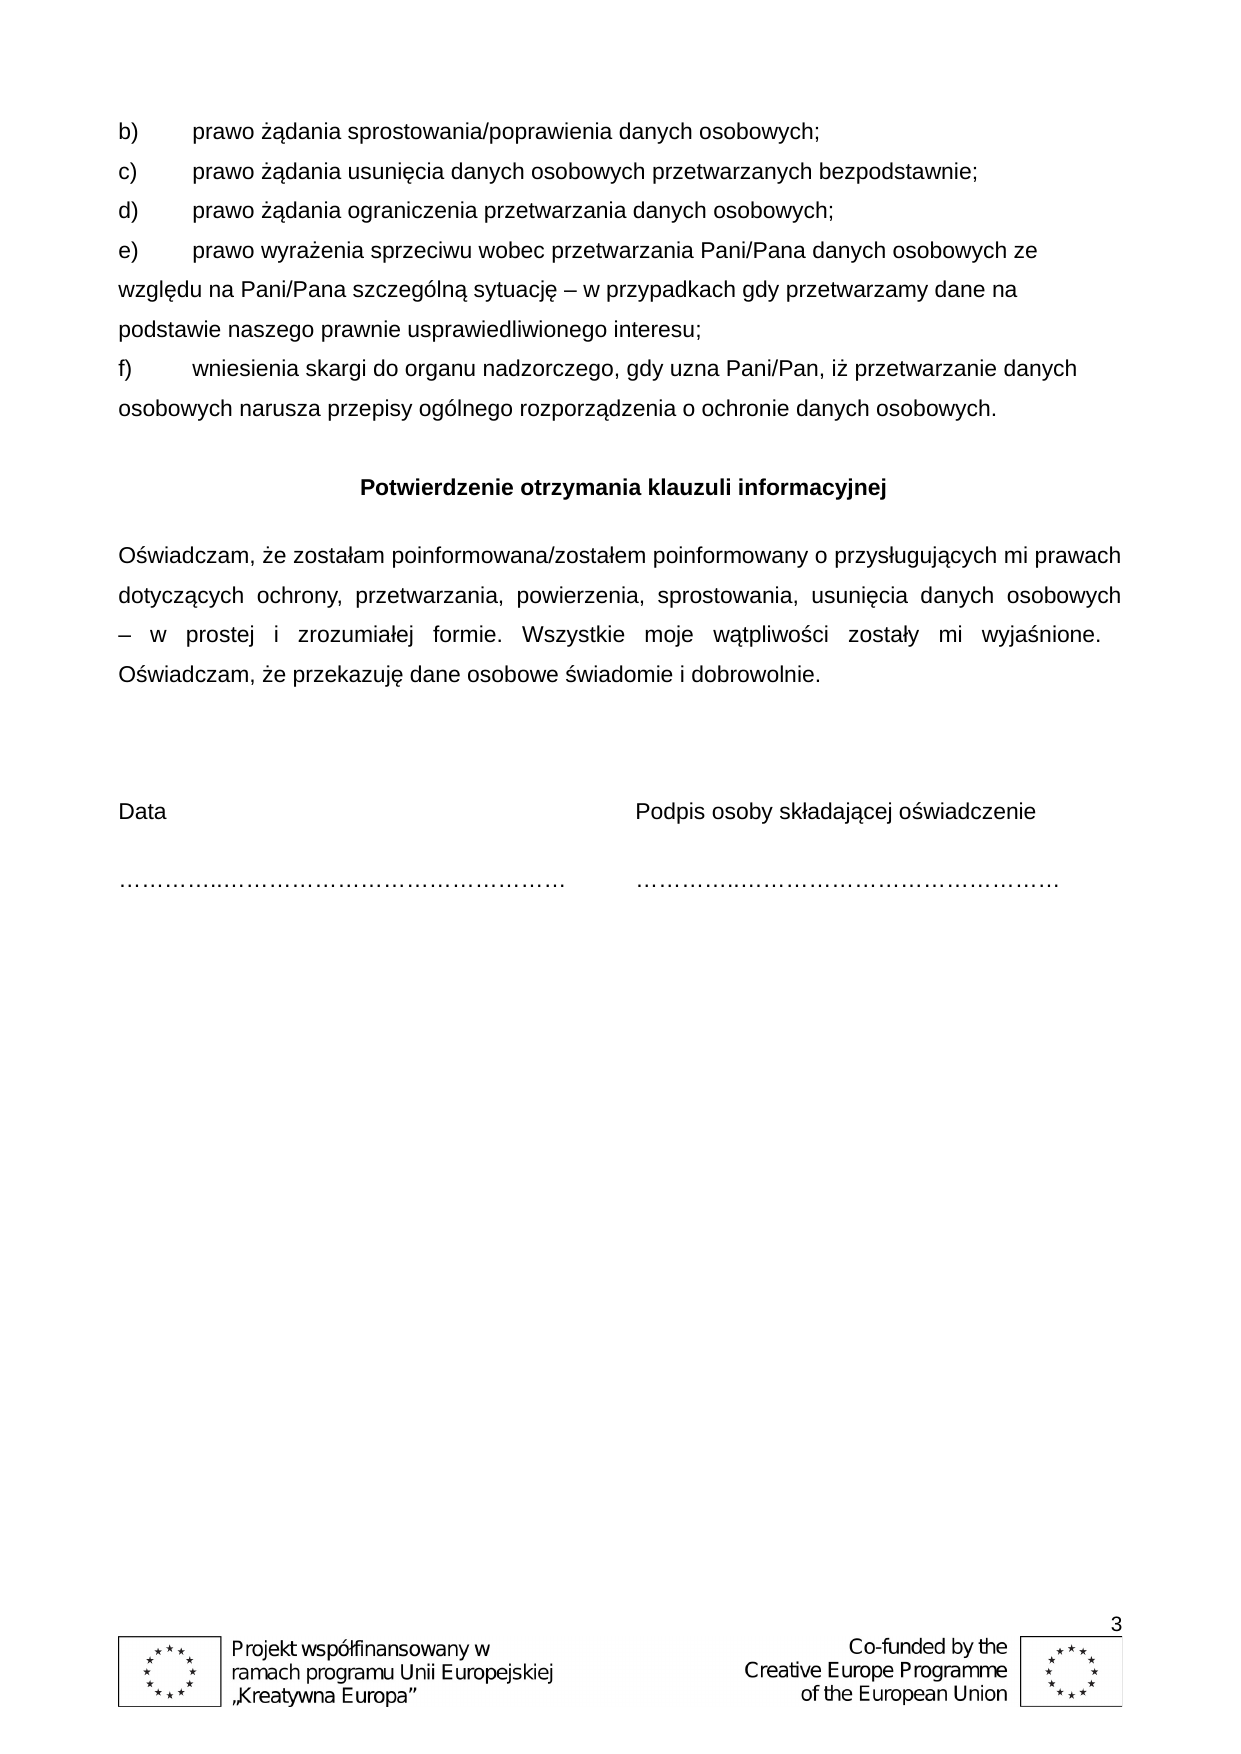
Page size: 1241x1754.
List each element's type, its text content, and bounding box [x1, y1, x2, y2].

list wniesienia skargi do organu nadzorczego, gdy uzna Pani/Pan, iż przetwarzanie danych osobowych narusza przepisy ogólnego rozporządzenia o ochronie danych osobowych. [118, 355, 1122, 421]
text …………..……………………………………… …………..…………………………………… [118, 866, 1122, 893]
list prawo żądania sprostowania/poprawienia danych osobowych; [118, 118, 1122, 144]
picture [118, 1636, 1123, 1707]
list prawo żądania ograniczenia przetwarzania danych osobowych; [118, 197, 1122, 223]
text Data Podpis osoby składającej oświadczenie [118, 798, 1122, 824]
text Oświadczam, że zostałam poinformowana/zostałem poinformowany o przysługujących mi prawach dotyczących ochrony, przetwarzania, powierzenia, sprostowania, usunięcia danych osobowych – w prostej i zrozumiałej formie. Wszystkie moje wątpliwości zostały mi wyjaśnione. Oświadczam, że przekazuję dane osobowe świadomie i dobrowolnie. [118, 542, 1122, 687]
list prawo żądania usunięcia danych osobowych przetwarzanych bezpodstawnie; [118, 158, 1122, 184]
list prawo wyrażenia sprzeciwu wobec przetwarzania Pani/Pana danych osobowych ze względu na Pani/Pana szczególną sytuację – w przypadkach gdy przetwarzamy dane na podstawie naszego prawnie usprawiedliwionego interesu; [118, 237, 1122, 342]
text Potwierdzenie otrzymania klauzuli informacyjnej [118, 473, 1122, 500]
